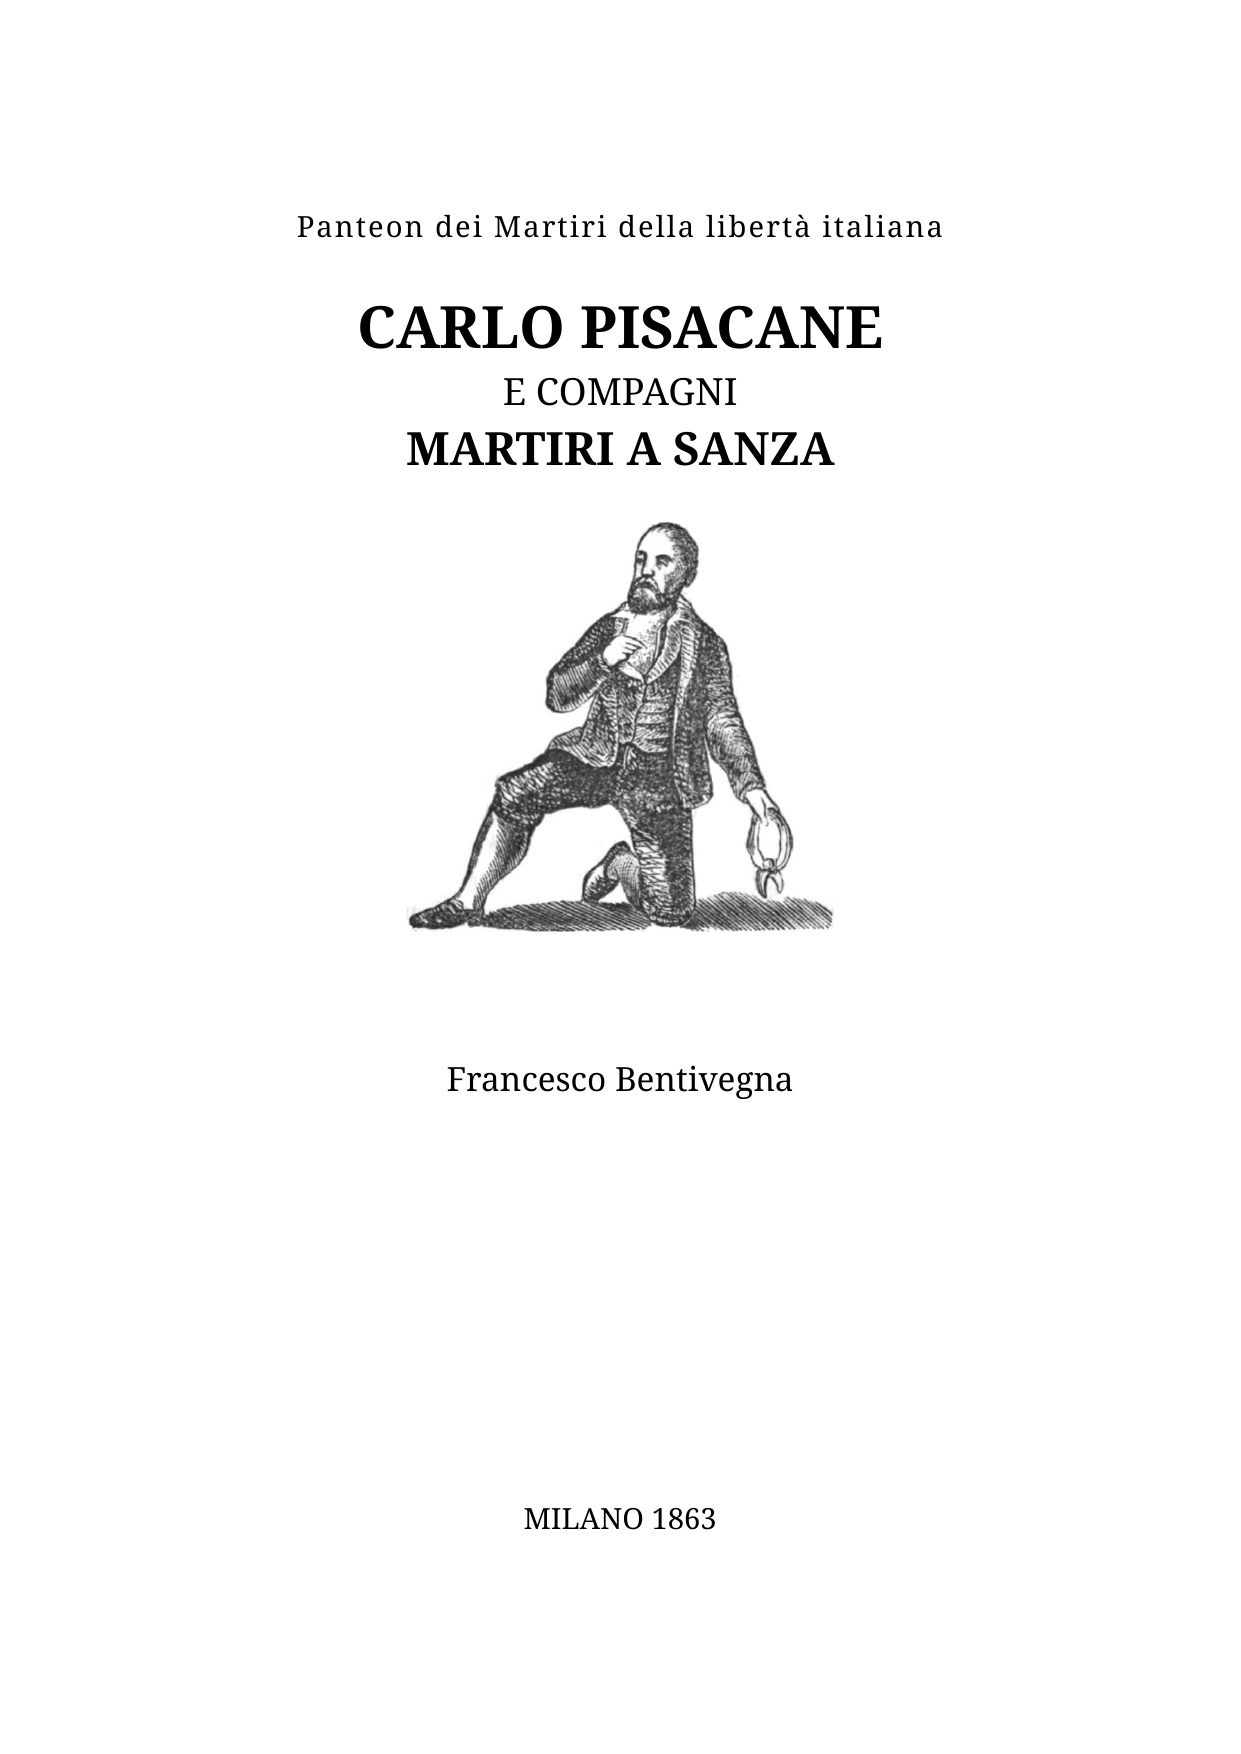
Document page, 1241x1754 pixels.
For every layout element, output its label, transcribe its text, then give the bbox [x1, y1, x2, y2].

text MILANO 1863 [207, 1498, 1033, 1538]
text CARLO PISACANE [207, 286, 1033, 366]
text Francesco Bentivegna [207, 1056, 1033, 1102]
text MARTIRI A SANZA [207, 417, 1033, 479]
picture [406, 518, 834, 932]
text Panteon dei Martiri della libertà italiana [207, 207, 1033, 246]
text E COMPAGNI [207, 366, 1033, 417]
